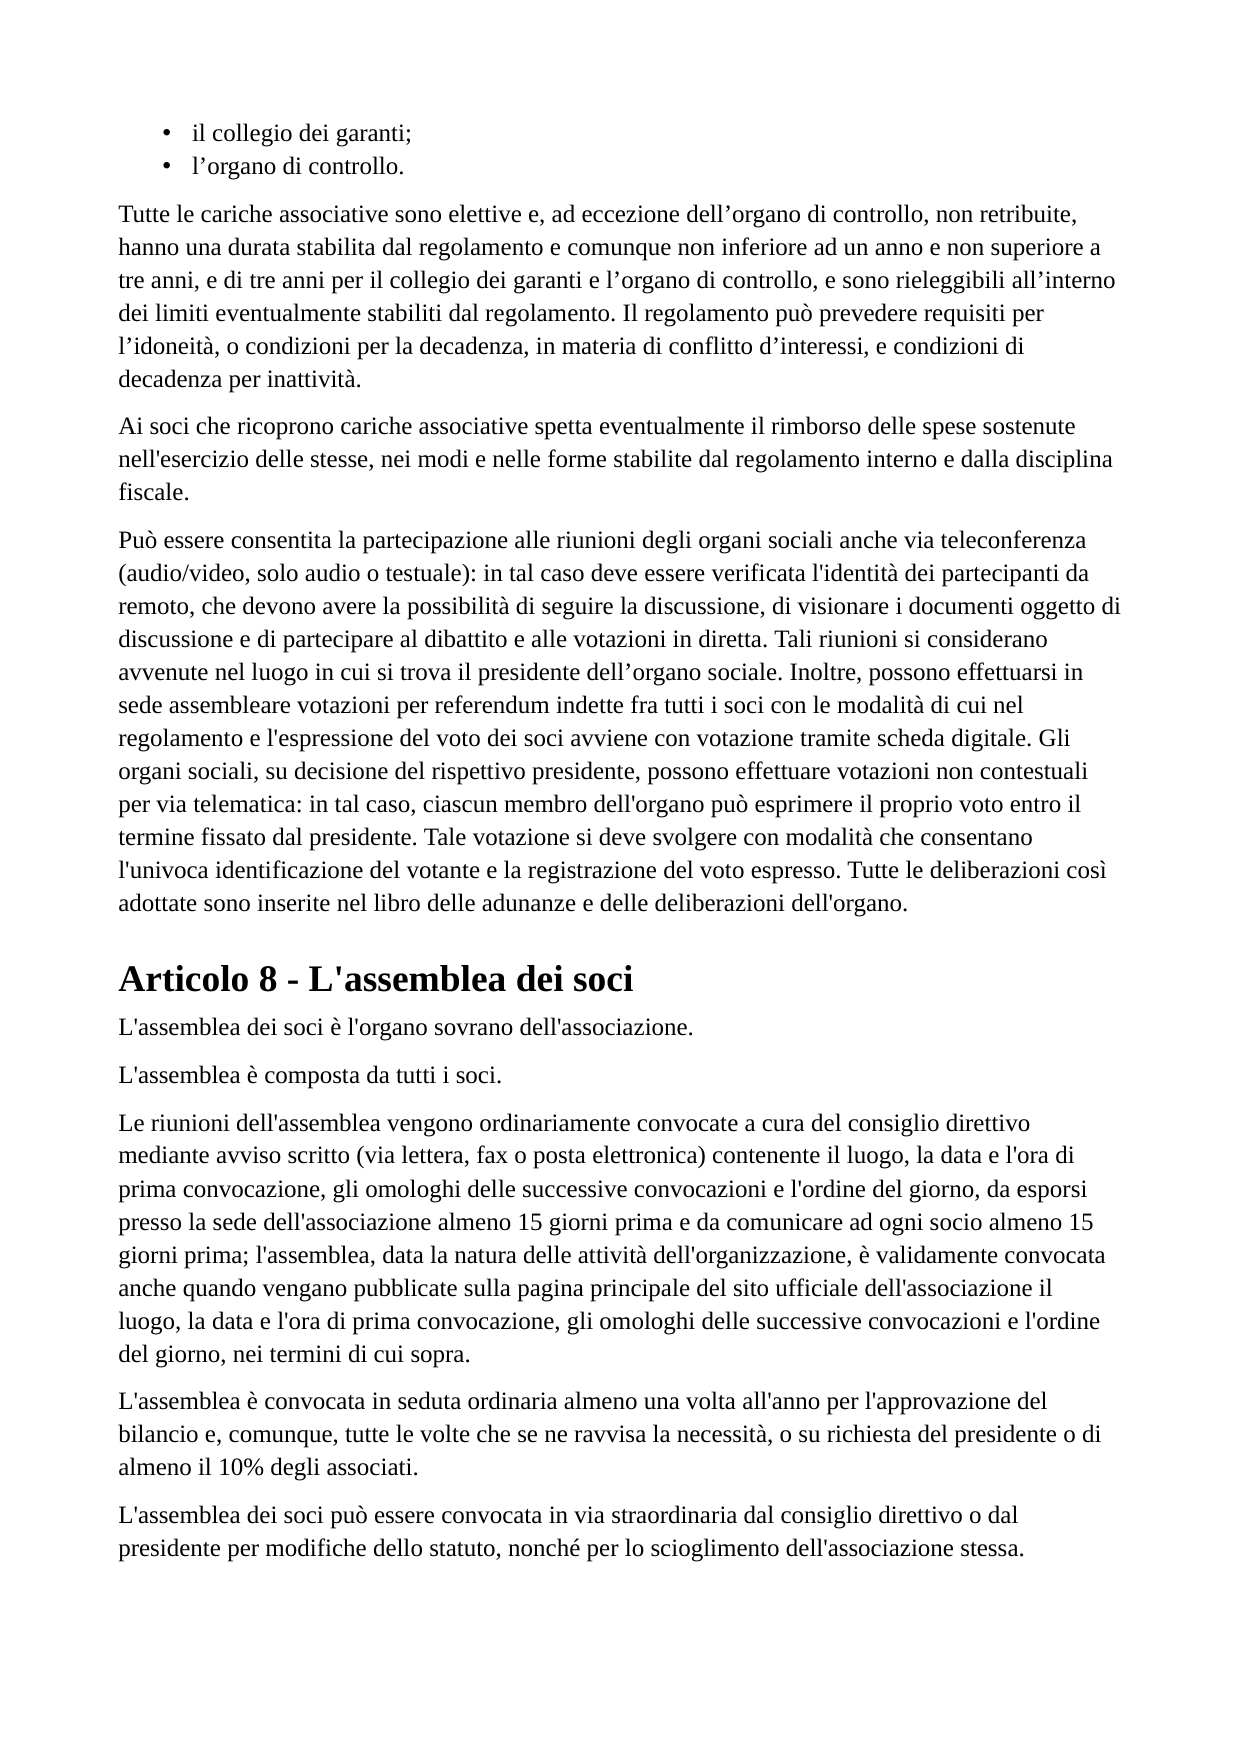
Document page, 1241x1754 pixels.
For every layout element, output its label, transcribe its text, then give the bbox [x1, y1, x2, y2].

list il collegio dei garanti; [162, 118, 1122, 147]
text L'assemblea è convocata in seduta ordinaria almeno una volta all'anno per l'approvazione del bilancio e, comunque, tutte le volte che se ne ravvisa la necessità, o su richiesta del presidente o di almeno il 10% degli associati. [118, 1386, 1122, 1481]
text Ai soci che ricoprono cariche associative spetta eventualmente il rimborso delle spese sostenute nell'esercizio delle stesse, nei modi e nelle forme stabilite dal regolamento interno e dalla disciplina fiscale. [118, 411, 1122, 506]
text Le riunioni dell'assemblea vengono ordinariamente convocate a cura del consiglio direttivo mediante avviso scritto (via lettera, fax o posta elettronica) contenente il luogo, la data e l'ora di prima convocazione, gli omologhi delle successive convocazioni e l'ordine del giorno, da esporsi presso la sede dell'associazione almeno 15 giorni prima e da comunicare ad ogni socio almeno 15 giorni prima; l'assemblea, data la natura delle attività dell'organizzazione, è validamente convocata anche quando vengano pubblicate sulla pagina principale del sito ufficiale dell'associazione il luogo, la data e l'ora di prima convocazione, gli omologhi delle successive convocazioni e l'ordine del giorno, nei termini di cui sopra. [118, 1108, 1122, 1367]
text Tutte le cariche associative sono elettive e, ad eccezione dell’organo di controllo, non retribuite, hanno una durata stabilita dal regolamento e comunque non inferiore ad un anno e non superiore a tre anni, e di tre anni per il collegio dei garanti e l’organo di controllo, e sono rieleggibili all’interno dei limiti eventualmente stabiliti dal regolamento. Il regolamento può prevedere requisiti per l’idoneità, o condizioni per la decadenza, in materia di conflitto d’interessi, e condizioni di decadenza per inattività. [118, 199, 1122, 393]
list l’organo di controllo. [162, 151, 1122, 180]
subtitle Articolo 8 - L'assemblea dei soci [118, 957, 1122, 1000]
text L'assemblea dei soci può essere convocata in via straordinaria dal consiglio direttivo o dal presidente per modifiche dello statuto, nonché per lo scioglimento dell'associazione stessa. [118, 1500, 1122, 1562]
text L'assemblea è composta da tutti i soci. [118, 1060, 1122, 1089]
text L'assemblea dei soci è l'organo sovrano dell'associazione. [118, 1012, 1122, 1041]
text Può essere consentita la partecipazione alle riunioni degli organi sociali anche via teleconferenza (audio/video, solo audio o testuale): in tal caso deve essere verificata l'identità dei partecipanti da remoto, che devono avere la possibilità di seguire la discussione, di visionare i documenti oggetto di discussione e di partecipare al dibattito e alle votazioni in diretta. Tali riunioni si considerano avvenute nel luogo in cui si trova il presidente dell’organo sociale. Inoltre, possono effettuarsi in sede assembleare votazioni per referendum indette fra tutti i soci con le modalità di cui nel regolamento e l'espressione del voto dei soci avviene con votazione tramite scheda digitale. Gli organi sociali, su decisione del rispettivo presidente, possono effettuare votazioni non contestuali per via telematica: in tal caso, ciascun membro dell'organo può esprimere il proprio voto entro il termine fissato dal presidente. Tale votazione si deve svolgere con modalità che consentano l'univoca identificazione del votante e la registrazione del voto espresso. Tutte le deliberazioni così adottate sono inserite nel libro delle adunanze e delle deliberazioni dell'organo. [118, 525, 1122, 917]
